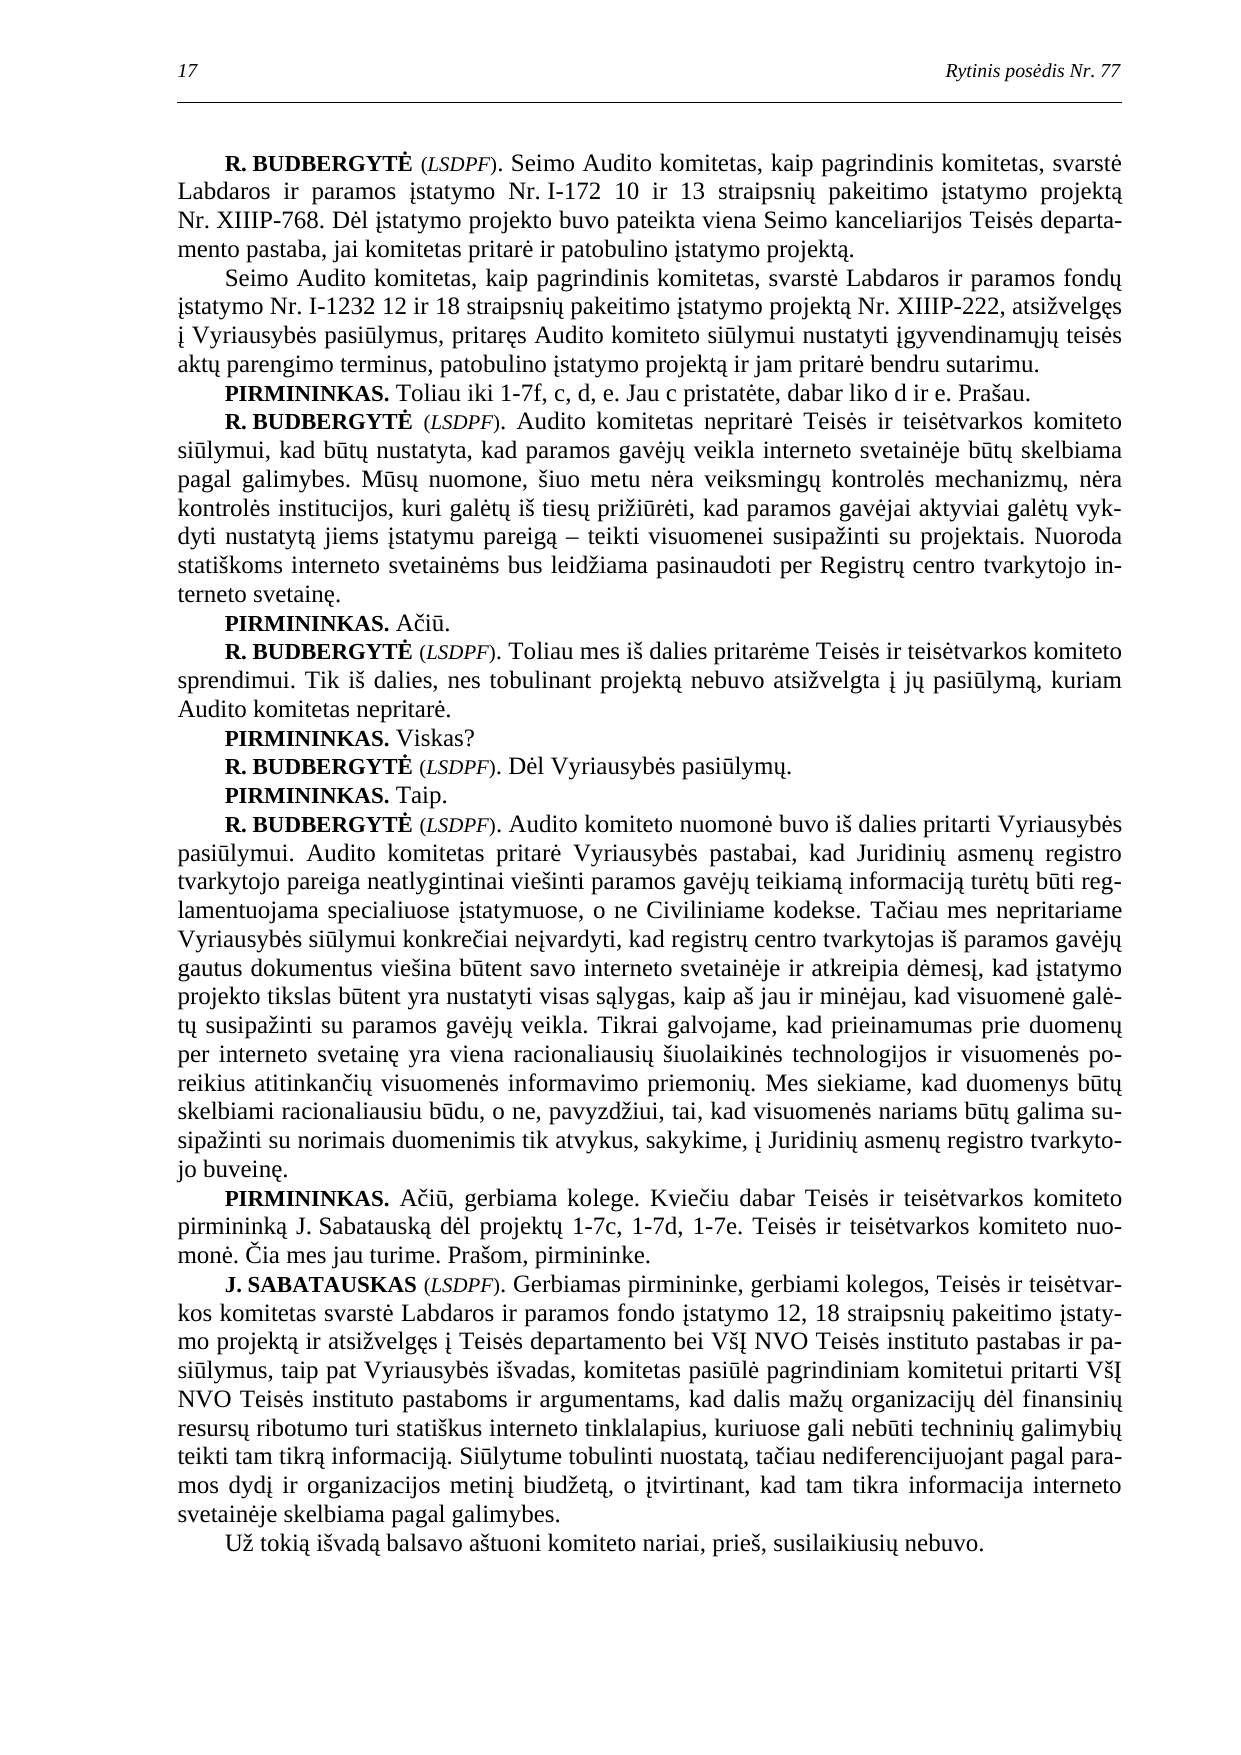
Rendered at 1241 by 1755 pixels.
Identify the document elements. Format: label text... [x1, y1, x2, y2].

text R. BUDBERGYTĖ (LSDPF). Au­di­to ko­mi­te­to nuo­mo­nė bu­vo iš da­lies pri­tar­ti Vy­riau­sy­bės pa­siū­ly­mui. Au­di­to ko­mi­te­tas pri­ta­rė Vy­riau­sy­bės pa­sta­bai, kad Ju­ri­di­nių as­me­nų re­gist­ro tvar­ky­to­jo pa­rei­ga ne­at­ly­gin­ti­nai vie­šin­ti pa­ra­mos ga­vė­jų tei­kia­mą in­for­ma­ci­ją tu­rė­tų bū­ti reg­la­men­tuo­ja­ma spe­cia­liuo­se įsta­ty­muo­se, o ne Ci­vi­li­nia­me ko­dek­se. Ta­čiau mes ne­pri­ta­ria­me Vy­riau­sy­bės siū­ly­mui kon­kre­čiai ne­įvar­dy­ti, kad re­gist­rų cen­tro tvar­ky­to­jas iš pa­ra­mos ga­vė­jų gau­tus do­ku­men­tus vie­ši­na bū­tent sa­vo in­ter­ne­to sve­tai­nė­je ir at­krei­pia dė­me­sį, kad įsta­ty­mo pro­jek­to tiks­las bū­tent yra nu­sta­ty­ti vi­sas są­ly­gas, kaip aš jau ir mi­nė­jau, kad vi­suo­me­nė ga­lė­tų su­si­pa­žin­ti su pa­ra­mos ga­vė­jų veik­la. Tik­rai gal­vo­ja­me, kad pri­ei­na­mu­mas prie duo­me­nų per in­ter­ne­to sve­tai­nę yra vie­na ra­cio­na­liau­sių šiuo­lai­ki­nės tech­no­lo­gi­jos ir vi­suo­me­nės po­reikius ati­tin­kan­čių vi­suo­me­nės in­for­ma­vi­mo prie­mo­nių. Mes sie­kia­me, kad duo­me­nys bū­tų skel­bia­mi ra­cio­na­liau­siu bū­du, o ne, pa­vyz­džiui, tai, kad vi­suo­me­nės na­riams bū­tų ga­li­ma su­si­pa­žin­ti su no­ri­mais duo­me­ni­mis tik at­vy­kus, sa­ky­ki­me, į Ju­ri­di­nių as­me­nų re­gist­ro tvar­ky­to­jo bu­vei­nę. [177, 809, 1122, 1183]
text R. BUDBERGYTĖ (LSDPF). Dėl Vy­riau­sy­bės pa­siū­ly­mų. [177, 751, 1122, 780]
text R. BUDBERGYTĖ (LSDPF). To­liau mes iš da­lies pri­ta­rė­me Tei­sės ir tei­sėt­var­kos ko­mi­te­to spren­di­mui. Tik iš da­lies, nes to­bu­li­nant pro­jek­tą ne­bu­vo at­si­žvelg­ta į jų pa­siū­ly­mą, ku­riam Au­di­to ko­mi­te­tas ne­pri­ta­rė. [177, 636, 1122, 723]
text Sei­mo Au­di­to ko­mi­te­tas, kaip pa­grin­di­nis ko­mi­te­tas, svars­tė Lab­da­ros ir pa­ra­mos fon­dų įsta­ty­mo Nr. I-1232 12 ir 18 straips­nių pa­kei­ti­mo įsta­ty­mo pro­jek­tą Nr. XIIIP-222, at­si­žvel­gęs į Vy­riau­sy­bės pa­siū­ly­mus, pri­ta­ręs Au­di­to ko­mi­te­to siū­ly­mui nu­sta­ty­ti įgy­ven­di­na­mų­jų tei­sės ak­tų pa­ren­gi­mo ter­mi­nus, pa­to­bu­li­no įsta­ty­mo pro­jek­tą ir jam pri­ta­rė ben­dru su­ta­ri­mu. [177, 263, 1122, 378]
text R. BUDBERGYTĖ (LSDPF). Au­di­to ko­mi­te­tas ne­pri­ta­rė Tei­sės ir tei­sėt­var­kos ko­mi­te­to siū­ly­mui, kad bū­tų nu­sta­ty­ta, kad pa­ra­mos ga­vė­jų veik­la in­ter­ne­to sve­tai­nė­je bū­tų skel­bia­ma pa­gal ga­li­my­bes. Mū­sų nuo­mo­ne, šiuo me­tu nė­ra veiks­min­gų kon­tro­lės me­cha­niz­mų, nė­ra kon­tro­lės ins­ti­tu­ci­jos, ku­ri ga­lė­tų iš tie­sų pri­žiū­rė­ti, kad pa­ra­mos ga­vė­jai ak­ty­viai ga­lė­tų vyk­dy­ti nu­sta­ty­tą jiems įsta­ty­mu pa­rei­gą – teik­ti vi­suo­me­nei su­si­pa­žin­ti su pro­jek­tais. Nuo­ro­da sta­tiš­koms in­ter­ne­to sve­tai­nėms bus lei­džia­ma pa­si­nau­do­ti per Re­gist­rų cen­tro tvar­ky­to­jo in­ter­ne­to sve­tai­nę. [177, 406, 1122, 608]
text PIRMININKAS. Ačiū. [177, 608, 1122, 636]
text Už to­kią iš­va­dą bal­sa­vo aš­tuo­ni ko­mi­te­to na­riai, prieš, su­si­lai­kiu­sių ne­bu­vo. [177, 1528, 1122, 1556]
text PIRMININKAS. Ačiū, ger­bia­ma ko­le­ge. Kvie­čiu da­bar Tei­sės ir tei­sėt­var­kos ko­mi­te­to pir­mi­nin­ką J. Sa­ba­taus­ką dėl pro­jek­tų 1-7c, 1-7d, 1-7e. Tei­sės ir tei­sėt­var­kos ko­mi­te­to nuo­mo­nė. Čia mes jau tu­ri­me. Pra­šom, pir­mi­nin­ke. [177, 1183, 1122, 1269]
text R. BUDBERGYTĖ (LSDPF). Sei­mo Au­di­to ko­mi­te­tas, kaip pa­grin­di­nis ko­mi­te­tas, svars­tė Lab­da­ros ir pa­ra­mos įsta­ty­mo Nr. I-172 10 ir 13 straips­nių pa­kei­ti­mo įsta­ty­mo pro­jek­tą Nr. XIIIP-768. Dėl įsta­ty­mo pro­jek­to bu­vo pa­teik­ta vie­na Sei­mo kan­ce­lia­ri­jos Tei­sės de­par­ta­men­to pa­sta­ba, jai ko­mi­te­tas pri­ta­rė ir pa­to­bu­li­no įsta­ty­mo pro­jek­tą. [177, 148, 1122, 263]
text PIRMININKAS. Vis­kas? [177, 723, 1122, 751]
text PIRMININKAS. To­liau iki 1-7f, c, d, e. Jau c pri­sta­tė­te, da­bar li­ko d ir e. Pra­šau. [177, 378, 1122, 406]
text PIRMININKAS. Taip. [177, 780, 1122, 809]
text J. SABATAUSKAS (LSDPF). Ger­bia­mas pir­mi­nin­ke, ger­bia­mi ko­le­gos, Tei­sės ir tei­sėt­var­kos ko­mi­te­tas svars­tė Lab­da­ros ir pa­ra­mos fon­do įsta­ty­mo 12, 18 straips­nių pa­kei­ti­mo įsta­ty­mo pro­jek­tą ir at­si­žvel­gęs į Tei­sės de­par­ta­men­to bei VšĮ NVO Tei­sės ins­ti­tu­to pa­sta­bas ir pa­siū­ly­mus, taip pat Vy­riau­sy­bės iš­va­das, ko­mi­te­tas pa­siū­lė pa­grin­di­niam ko­mi­te­tui pri­tar­ti VšĮ NVO Tei­sės ins­ti­tu­to pa­sta­boms ir ar­gu­men­tams, kad da­lis ma­žų or­ga­ni­za­ci­jų dėl fi­nan­si­nių re­sur­sų ri­bo­tu­mo tu­ri sta­tiš­kus in­ter­ne­to tin­kla­la­pius, ku­riuo­se ga­li ne­bū­ti tech­ni­nių ga­li­my­bių teik­ti tam tik­rą in­for­ma­ci­ją. Siū­ly­tu­me to­bu­lin­ti nuo­sta­tą, ta­čiau ne­di­fe­ren­ci­juo­jant pa­gal pa­ra­mos dy­dį ir or­ga­ni­za­ci­jos me­ti­nį biu­dže­tą, o įtvir­ti­nant, kad tam tik­ra in­for­ma­ci­ja in­ter­ne­to sve­tai­nė­je skel­bia­ma pa­gal ga­li­my­bes. [177, 1269, 1122, 1528]
